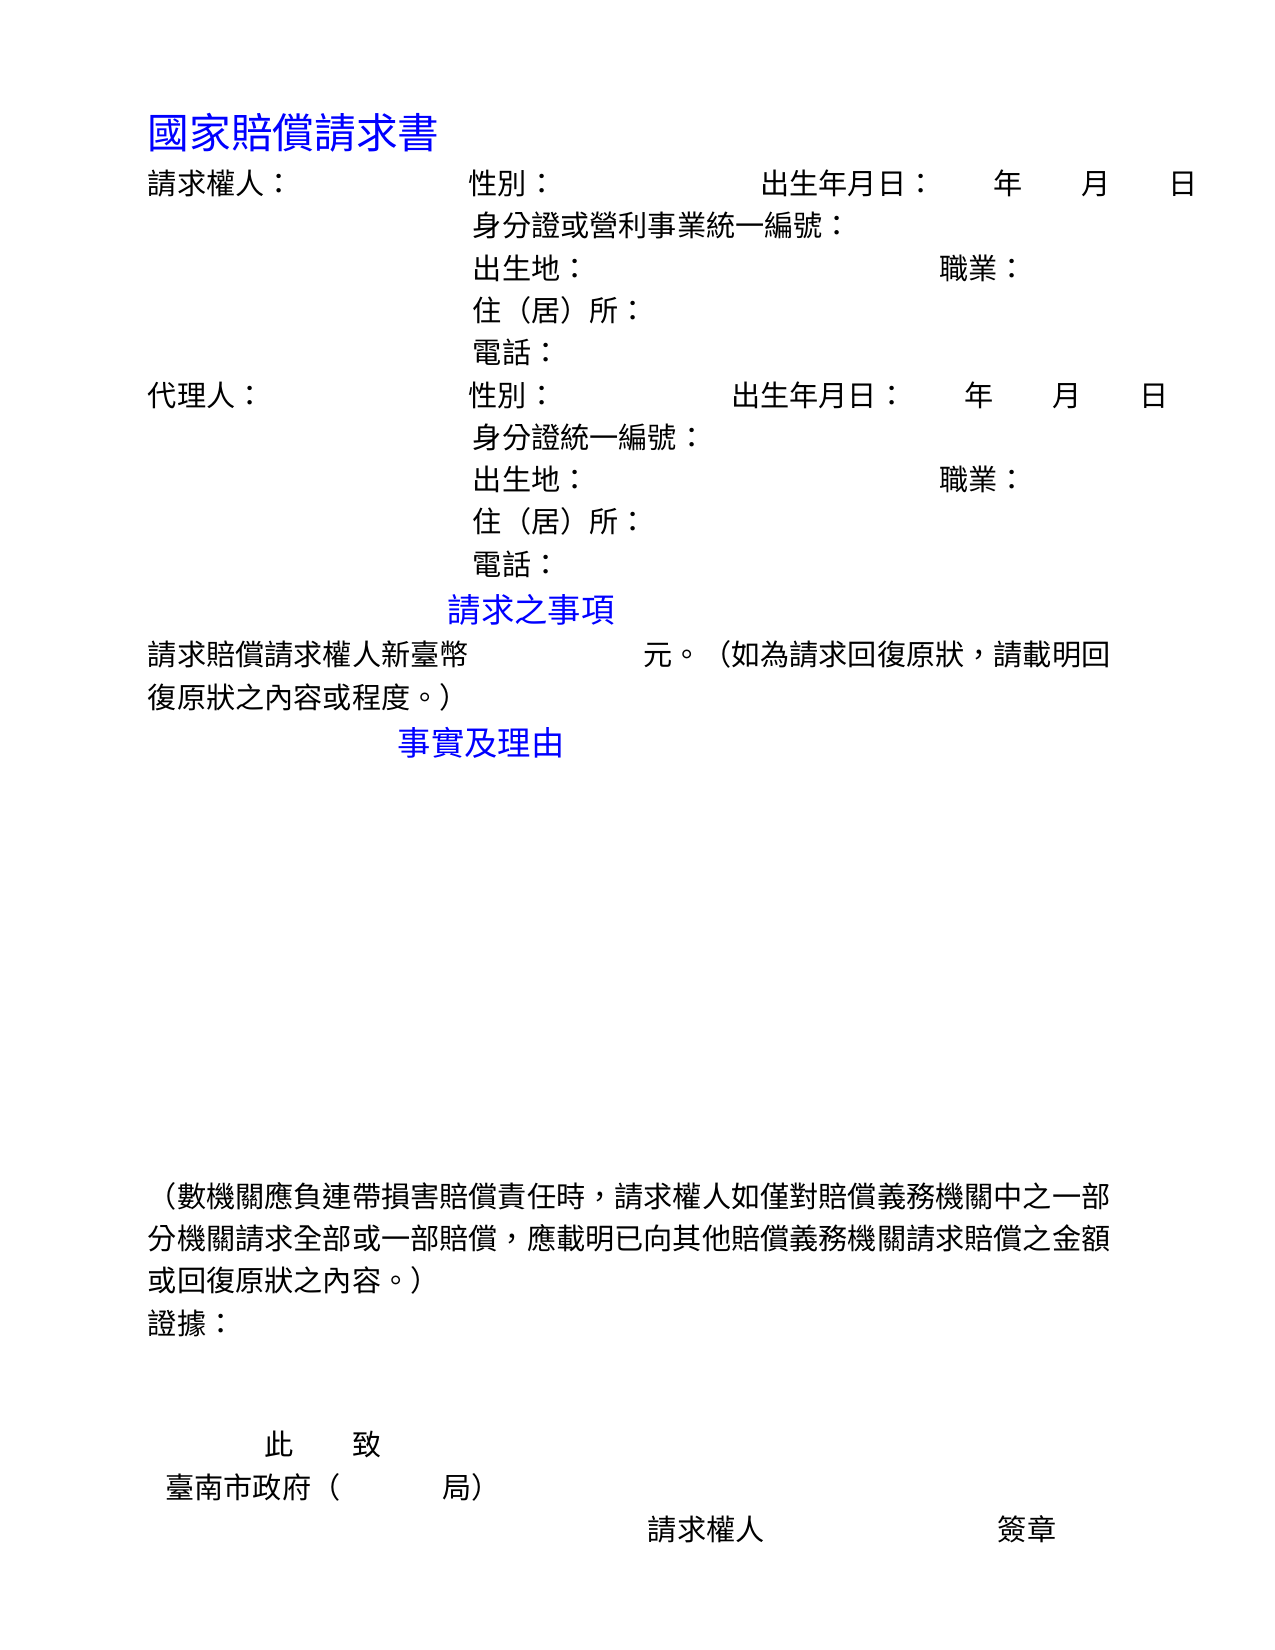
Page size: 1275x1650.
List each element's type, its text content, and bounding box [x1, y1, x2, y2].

text 電話： [148, 541, 1127, 584]
text 出生地： 職業： [148, 457, 1127, 499]
text 電話： [148, 330, 1127, 372]
text 代理人： 性別： 出生年月日： 年 月 日 [148, 372, 1197, 414]
text 住（居）所： [148, 288, 1127, 330]
text 此 致 [148, 1422, 1127, 1464]
text 出生地： 職業： [148, 245, 1127, 288]
text 國家賠償請求書 [148, 100, 1127, 161]
text 請求之事項 [148, 584, 1127, 632]
text 請求賠償請求權人新臺幣 元。（如為請求回復原狀，請載明回復原狀之內容或程度。） [148, 632, 1127, 716]
text 身分證或營利事業統一編號： [148, 203, 1127, 245]
text 事實及理由 [148, 716, 1127, 765]
text 臺南市政府（ 局） [148, 1464, 1127, 1507]
text 住（居）所： [148, 499, 1127, 541]
text （數機關應負連帶損害賠償責任時，請求權人如僅對賠償義務機關中之一部分機關請求全部或一部賠償，應載明已向其他賠償義務機關請求賠償之金額或回復原狀之內容。） [148, 1173, 1127, 1300]
text 身分證統一編號： [148, 414, 1127, 457]
text 證據： [148, 1300, 1127, 1343]
text 請求權人： 性別： 出生年月日： 年 月 日 [148, 161, 1210, 203]
text 請求權人 簽章 [148, 1507, 1127, 1549]
